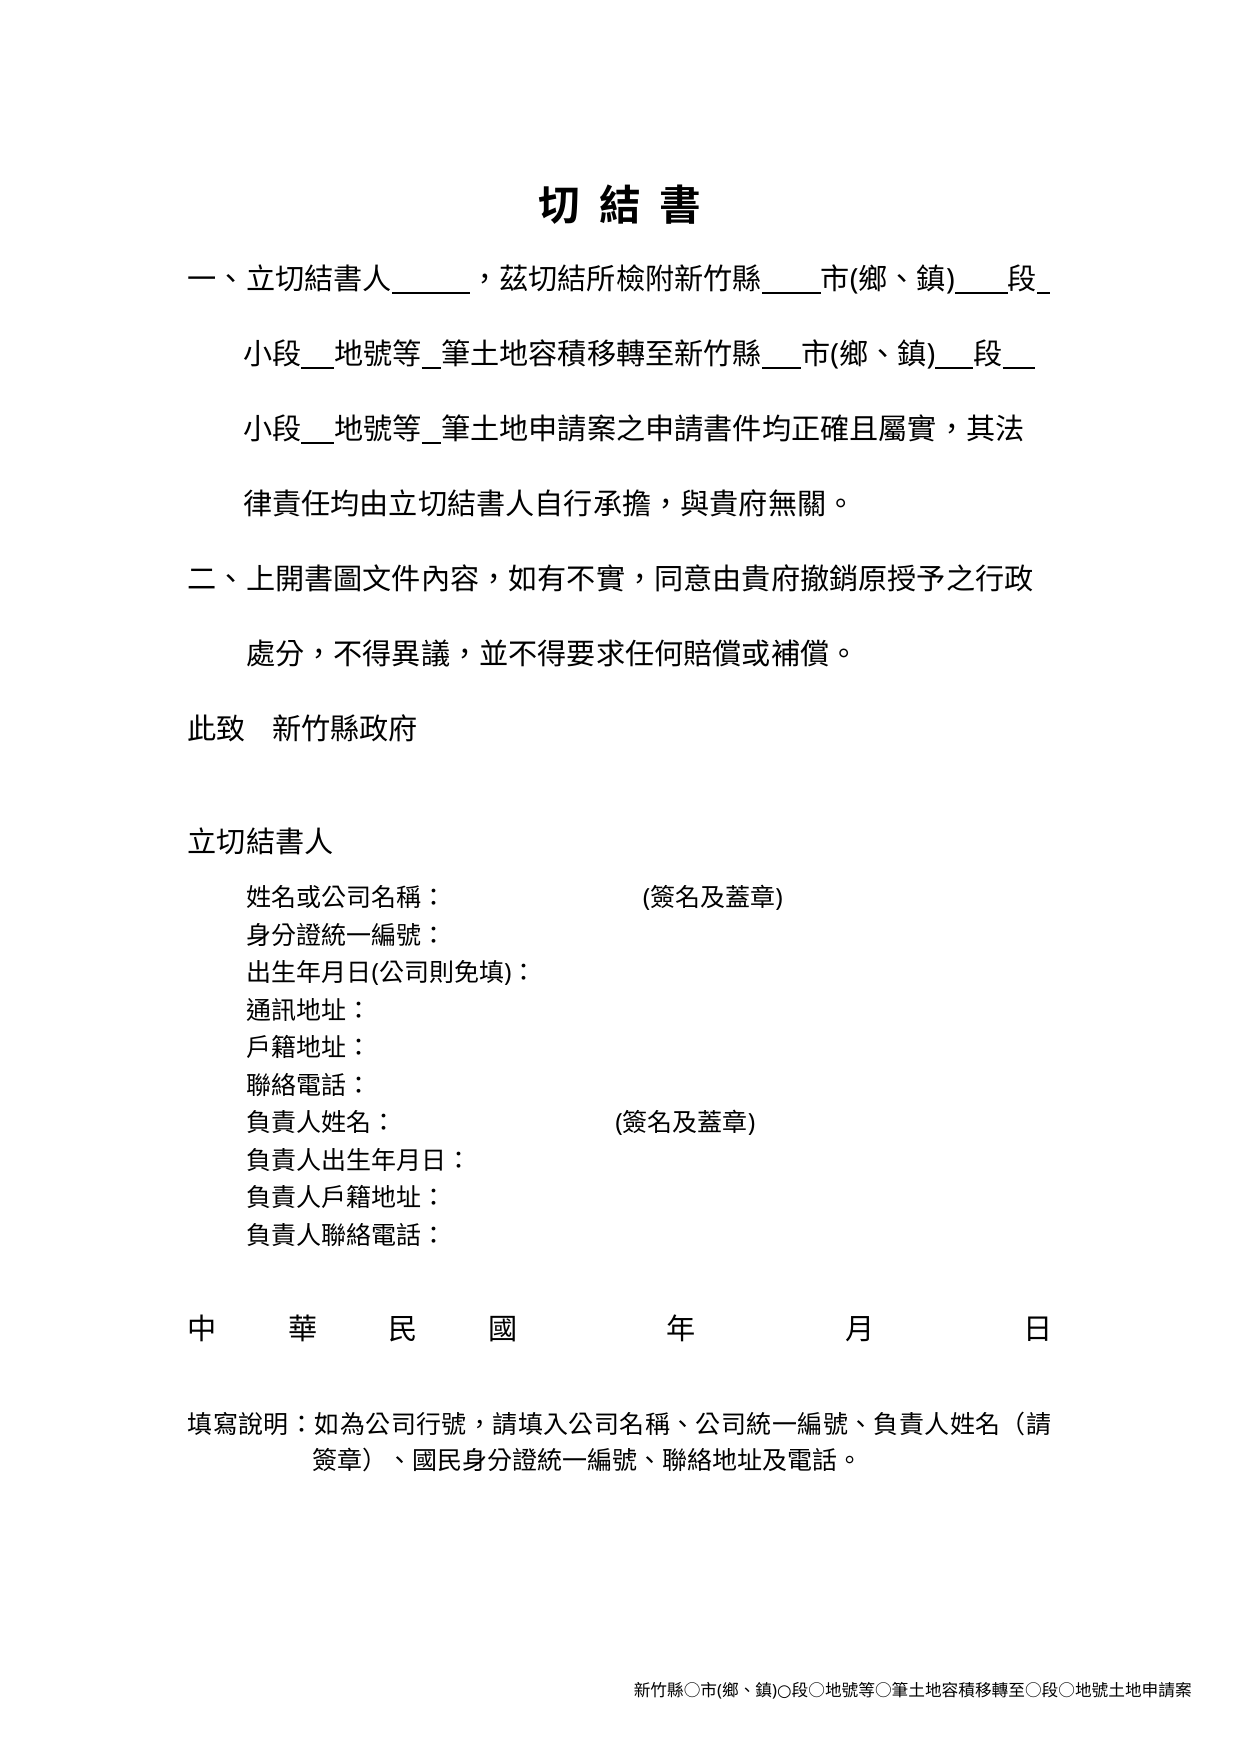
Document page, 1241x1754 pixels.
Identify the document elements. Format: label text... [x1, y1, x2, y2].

text 此致 新竹縣政府 [187, 689, 1053, 764]
text 立切結書人 [187, 802, 1053, 877]
text 負責人戶籍地址： [246, 1177, 1053, 1214]
text 二、上開書圖文件內容，如有不實，同意由貴府撤銷原授予之行政處分，不得異議，並不得要求任何賠償或補償。 [187, 539, 1053, 689]
text 負責人姓名： (簽名及蓋章) [246, 1102, 1053, 1139]
text 身分證統一編號： [246, 914, 1053, 952]
text 負責人出生年月日： [246, 1139, 1053, 1177]
text 中華民國 年 月 日 [187, 1289, 1053, 1364]
text 出生年月日(公司則免填)： [246, 952, 1053, 989]
text 通訊地址： [246, 989, 1053, 1027]
text 姓名或公司名稱： (簽名及蓋章) [246, 877, 1053, 914]
text 切 結 書 [187, 164, 1053, 239]
text 戶籍地址： [246, 1027, 1053, 1064]
text 填寫說明：如為公司行號，請填入公司名稱、公司統一編號、負責人姓名（請簽章）、國民身分證統一編號、聯絡地址及電話。 [187, 1404, 1053, 1477]
text 聯絡電話： [246, 1064, 1053, 1102]
text 負責人聯絡電話： [246, 1214, 1053, 1252]
text 一、立切結書人 ，茲切結所檢附新竹縣 市(鄉、鎮) 段 小段 地號等 筆土地容積移轉至新竹縣 市(鄉、鎮) 段 小段 地號等 筆土地申請案之申請書件均正確且屬實，其法律責任均由立切結書人自行承擔，與貴府無關。 [187, 239, 1053, 539]
